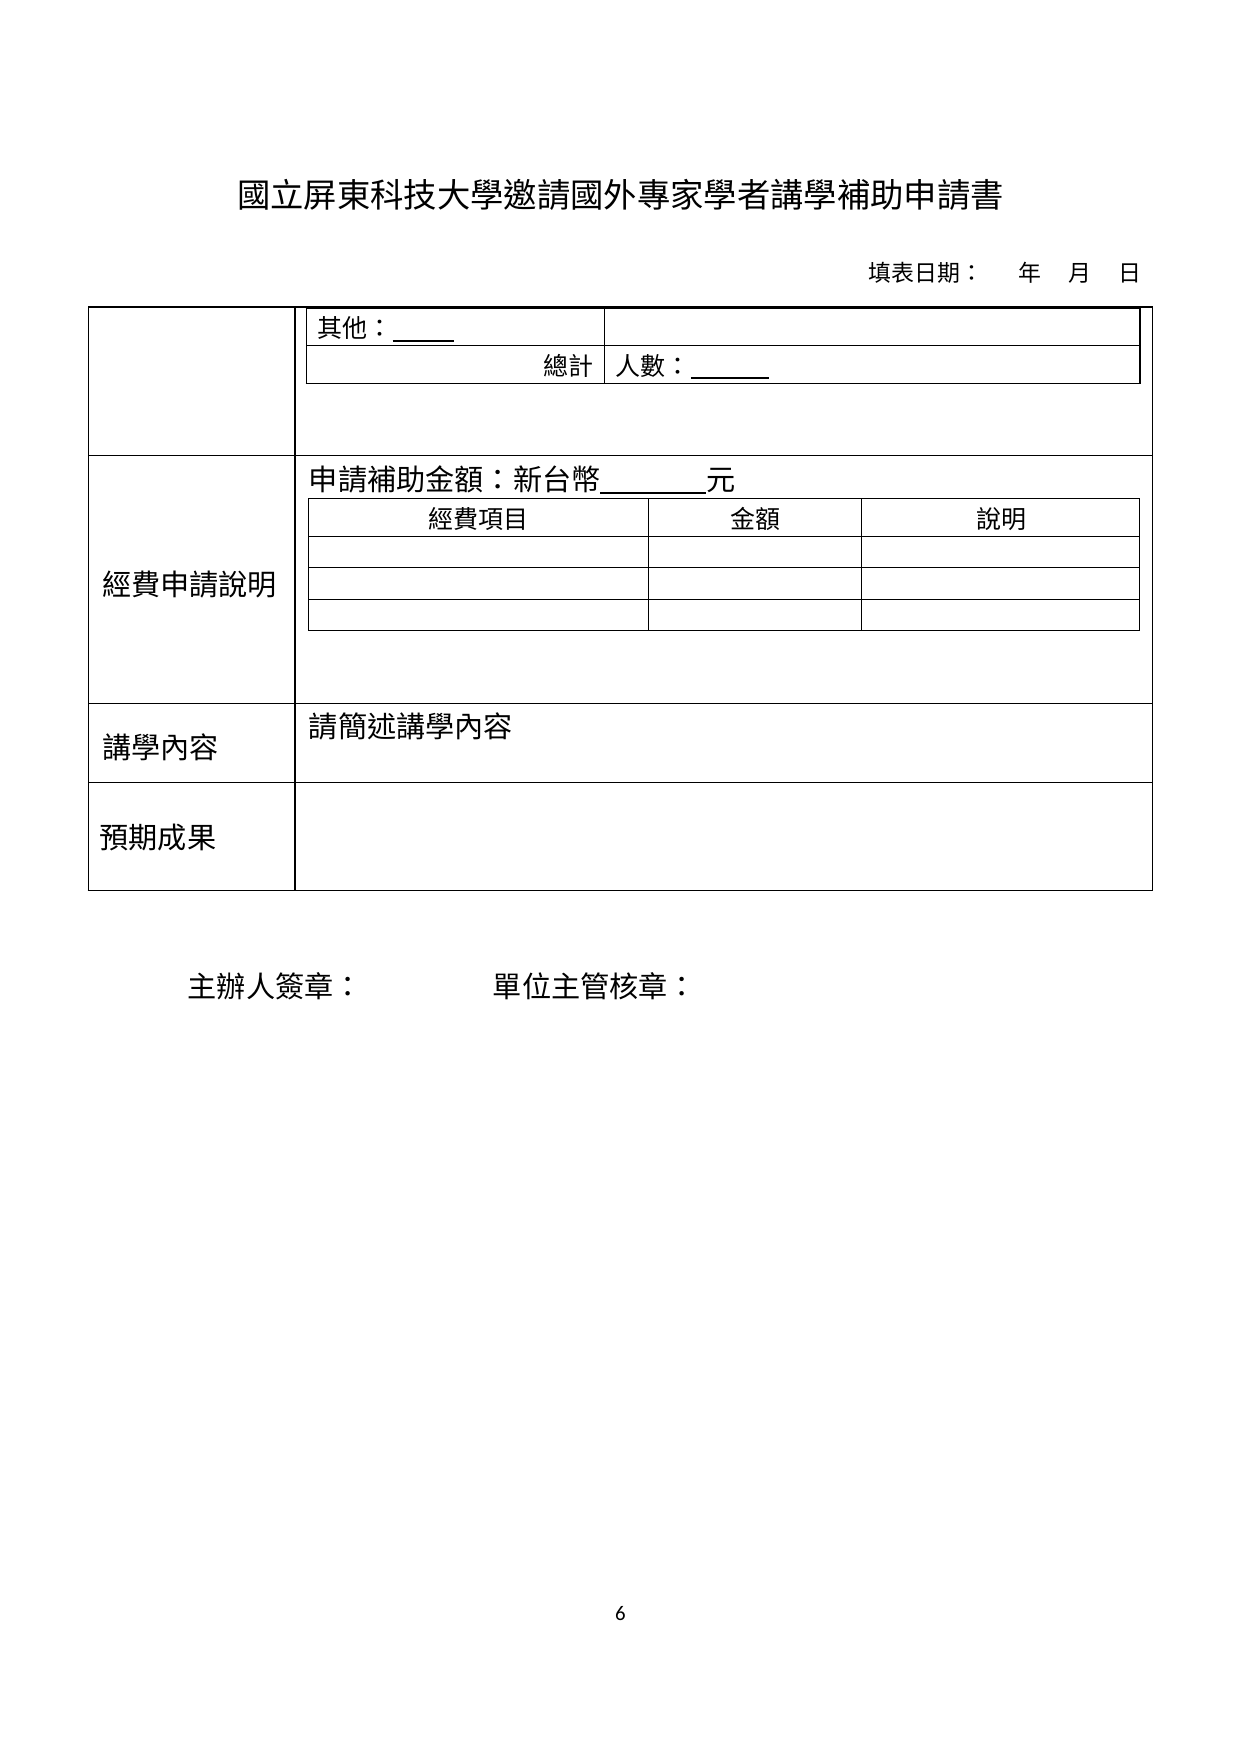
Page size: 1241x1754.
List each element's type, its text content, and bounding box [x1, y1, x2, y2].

table_header 說明 [862, 499, 1139, 536]
table_cell 總計 [307, 346, 604, 383]
table_header 國立屏東科技大學邀請國外專家學者講學補助申請書 填表日期： 年 月 日 [88, 150, 1152, 306]
table_cell [862, 600, 1139, 630]
table_cell [862, 568, 1139, 599]
table_cell 預期成果 [89, 783, 294, 889]
text 主辦人簽章： 單位主管核章： [187, 964, 1053, 1006]
table_cell [309, 568, 648, 599]
table_cell [309, 537, 648, 567]
table_cell [649, 600, 861, 630]
table_header 金額 [649, 499, 861, 536]
table_cell [649, 537, 861, 567]
table_cell 經費申請說明 [89, 456, 294, 703]
table_cell 申請補助金額：新台幣 元 [296, 456, 1152, 703]
table_cell [862, 537, 1139, 567]
table_cell [296, 783, 1152, 889]
table_cell [605, 309, 1139, 345]
table_cell 講學內容 [89, 704, 294, 782]
table_header 經費項目 [309, 499, 648, 536]
table_cell 請簡述講學內容 [296, 704, 1152, 782]
table_cell 人數： [605, 346, 1139, 383]
table_cell 其他： [307, 309, 604, 345]
table_cell [309, 600, 648, 630]
table_cell [296, 308, 1152, 455]
table_cell [89, 308, 294, 455]
table_cell [649, 568, 861, 599]
